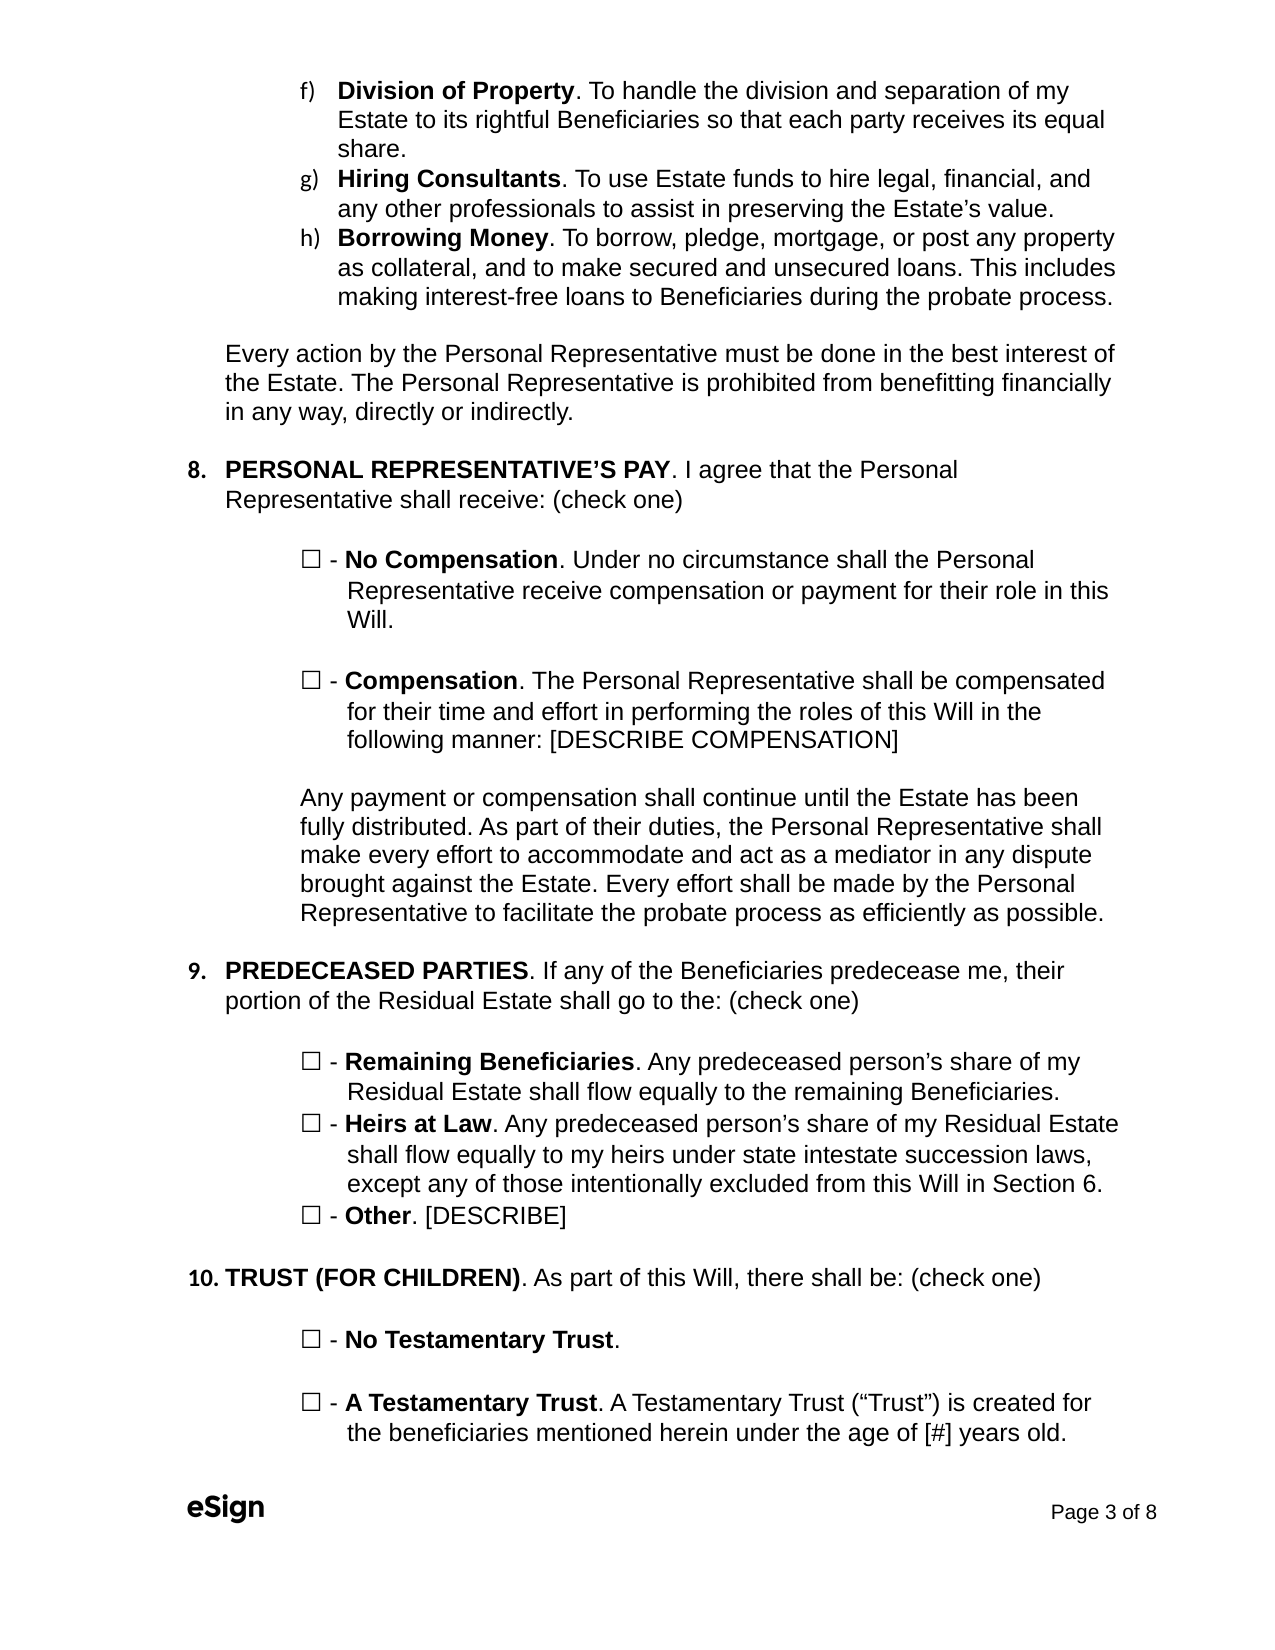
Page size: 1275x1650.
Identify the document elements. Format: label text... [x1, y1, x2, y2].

list Division of Property. To handle the division and separation of my Estate to its rightful Beneficiaries so that each party receives its equal share. [300, 75, 1125, 163]
list ☐ - No Testamentary Trust. [300, 1321, 1125, 1356]
list ☐ - A Testamentary Trust. A Testamentary Trust (“Trust”) is created for the beneficiaries mentioned herein under the age of [#] years old. [300, 1384, 1125, 1447]
list PERSONAL REPRESENTATIVE’S PAY. I agree that the Personal Representative shall receive: (check one) [187, 454, 1125, 513]
list ☐ - Remaining Beneficiaries. Any predeceased person’s share of my Residual Estate shall flow equally to the remaining Beneficiaries. [300, 1043, 1125, 1106]
list TRUST (FOR CHILDREN). As part of this Will, there shall be: (check one) [187, 1262, 1125, 1293]
text Every action by the Personal Representative must be done in the best interest of the Estate. The Personal Representative is prohibited from benefitting financially in any way, directly or indirectly. [225, 339, 1125, 425]
list ☐ - Heirs at Law. Any predeceased person’s share of my Residual Estate shall flow equally to my heirs under state intestate succession laws, except any of those intentionally excluded from this Will in Section 6. [300, 1106, 1125, 1198]
list Hiring Consultants. To use Estate funds to hire legal, financial, and any other professionals to assist in preserving the Estate’s value. [300, 163, 1125, 222]
list ☐ - Other. [DESCRIBE] [300, 1198, 1125, 1262]
text Any payment or compensation shall continue until the Estate has been fully distributed. As part of their duties, the Personal Representative shall make every effort to accommodate and act as a mediator in any dispute brought against the Estate. Every effort shall be made by the Personal Representative to facilitate the probate process as efficiently as possible. [300, 783, 1125, 926]
list Borrowing Money. To borrow, pledge, mortgage, or post any property as collateral, and to make secured and unsecured loans. This includes making interest-free loans to Beneficiaries during the probate process. [300, 222, 1125, 310]
list PREDECEASED PARTIES. If any of the Beneficiaries predecease me, their portion of the Residual Estate shall go to the: (check one) [187, 955, 1125, 1014]
list ☐ - Compensation. The Personal Representative shall be compensated for their time and effort in performing the roles of this Will in the following manner: [DESCRIBE COMPENSATION] [300, 662, 1125, 754]
list ☐ - No Compensation. Under no circumstance shall the Personal Representative receive compensation or payment for their role in this Will. [300, 542, 1125, 634]
